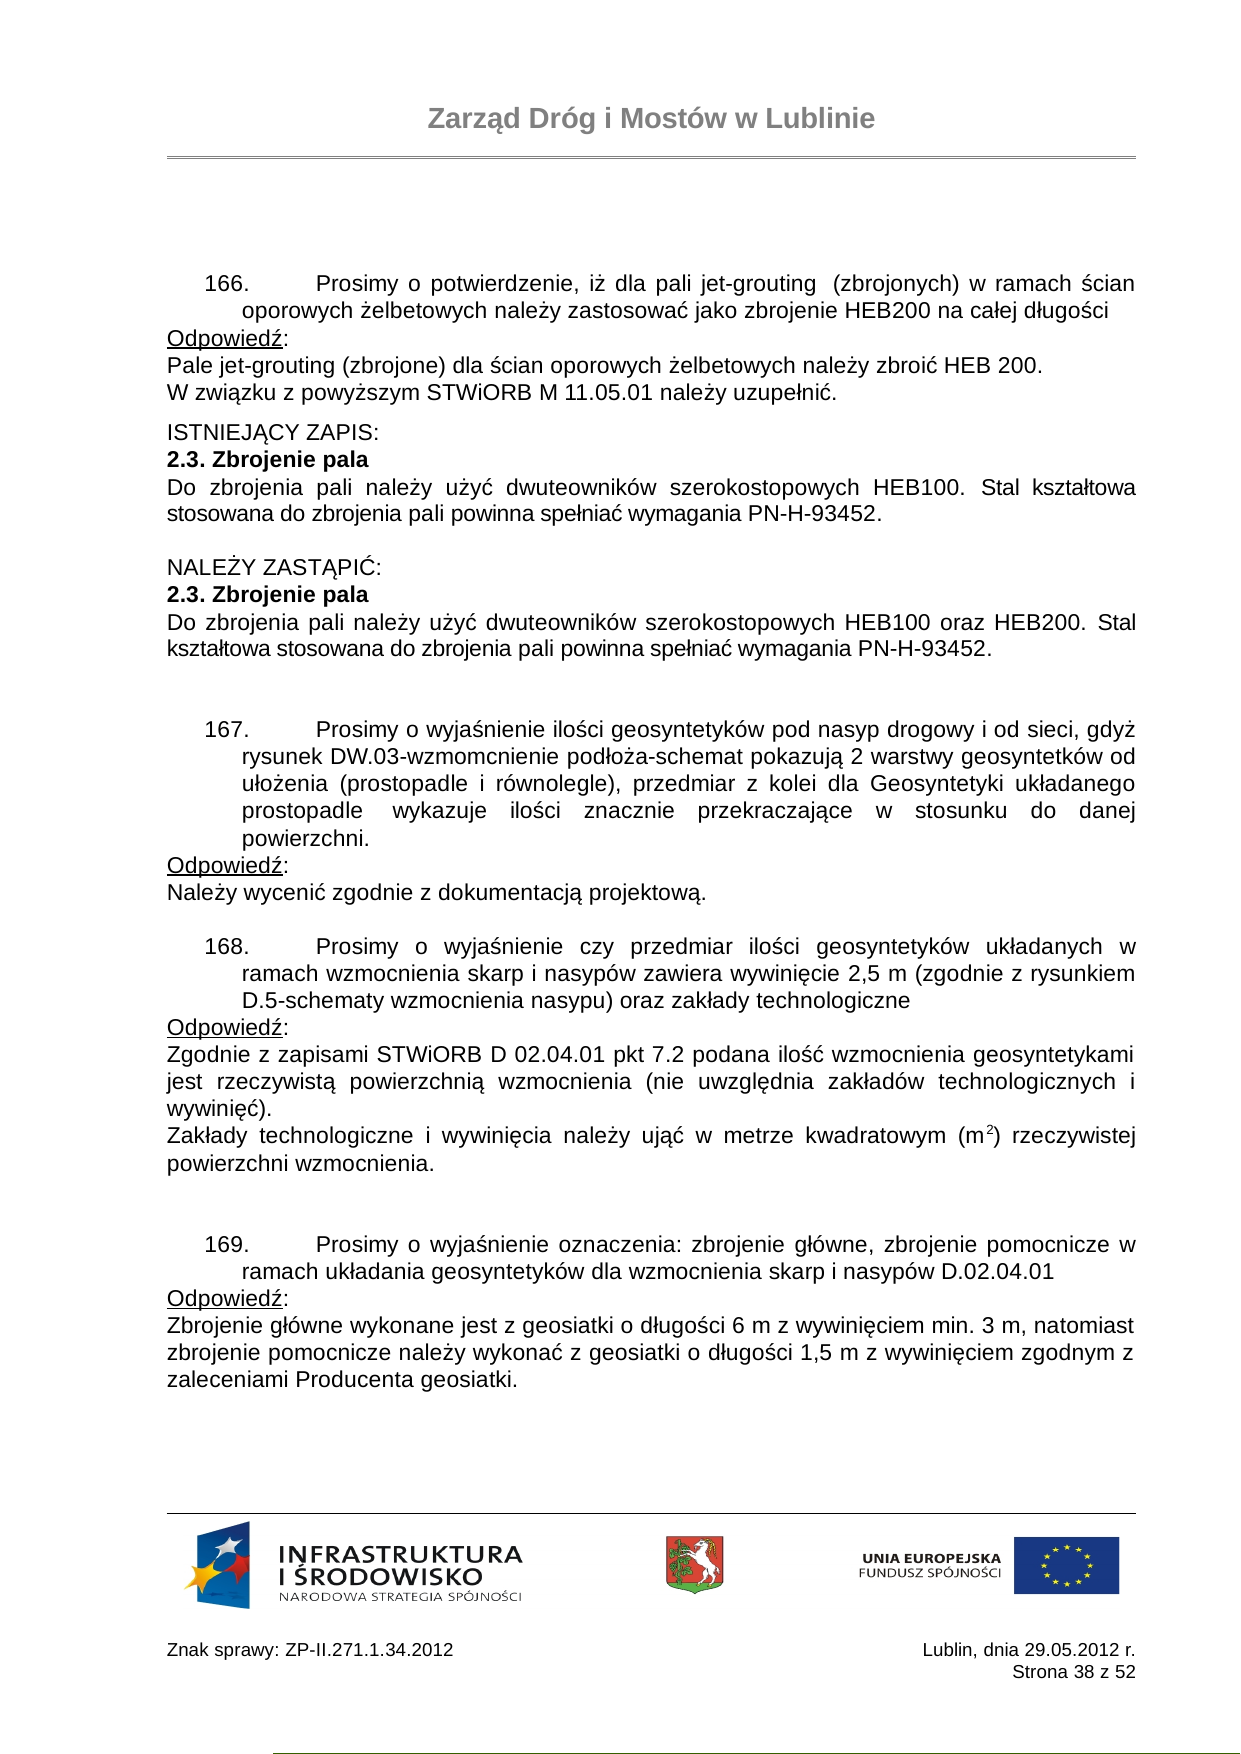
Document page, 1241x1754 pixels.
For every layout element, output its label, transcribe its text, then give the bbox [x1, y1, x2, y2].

list Odpowiedź: [167, 851, 1136, 878]
text W związku z powyższym STWiORB M 11.05.01 należy uzupełnić. [167, 378, 1136, 405]
text Do zbrojenia pali należy użyć dwuteowników szerokostopowych HEB100 oraz HEB200. Stal kształtowa stosowana do zbrojenia pali powinna spełniać wymagania PN-H-93452. [167, 608, 1136, 661]
text Pale jet-grouting (zbrojone) dla ścian oporowych żelbetowych należy zbroić HEB 200. [167, 351, 1136, 378]
text ISTNIEJĄCY ZAPIS: [167, 419, 1136, 446]
text 2.3. Zbrojenie pala [167, 446, 1136, 473]
text Do zbrojenia pali należy użyć dwuteowników szerokostopowych HEB100. Stal kształtowa stosowana do zbrojenia pali powinna spełniać wymagania PN-H-93452. [167, 473, 1136, 527]
picture [183, 1521, 1120, 1609]
list Odpowiedź: [167, 1284, 1136, 1311]
list Zbrojenie główne wykonane jest z geosiatki o długości 6 m z wywinięciem min. 3 m, natomiast zbrojenie pomocnicze należy wykonać z geosiatki o długości 1,5 m z wywinięciem zgodnym z zaleceniami Producenta geosiatki. [167, 1311, 1136, 1393]
list Prosimy o wyjaśnienie oznaczenia: zbrojenie główne, zbrojenie pomocnicze w ramach układania geosyntetyków dla wzmocnienia skarp i nasypów D.02.04.01 [204, 1230, 1136, 1284]
list Prosimy o potwierdzenie, iż dla pali jet-grouting (zbrojonych) w ramach ścian oporowych żelbetowych należy zastosować jako zbrojenie HEB200 na całej długości [204, 270, 1136, 324]
list Odpowiedź: [167, 1013, 1136, 1041]
list Prosimy o wyjaśnienie ilości geosyntetyków pod nasyp drogowy i od sieci, gdyż rysunek DW.03-wzmomcnienie podłoża-schemat pokazują 2 warstwy geosyntetków od ułożenia (prostopadle i równolegle), przedmiar z kolei dla Geosyntetyki układanego prostopadle wykazuje ilości znacznie przekraczające w stosunku do danej powierzchni. [204, 716, 1136, 851]
text Zakłady technologiczne i wywinięcia należy ująć w metrze kwadratowym (m2) rzeczywistej powierzchni wzmocnienia. [167, 1122, 1136, 1176]
list Prosimy o wyjaśnienie czy przedmiar ilości geosyntetyków układanych w ramach wzmocnienia skarp i nasypów zawiera wywinięcie 2,5 m (zgodnie z rysunkiem D.5-schematy wzmocnienia nasypu) oraz zakłady technologiczne [204, 932, 1136, 1013]
text NALEŻY ZASTĄPIĆ: [167, 554, 1136, 581]
text Zgodnie z zapisami STWiORB D 02.04.01 pkt 7.2 podana ilość wzmocnienia geosyntetykami jest rzeczywistą powierzchnią wzmocnienia (nie uwzględnia zakładów technologicznych i wywinięć). [167, 1041, 1136, 1122]
text 2.3. Zbrojenie pala [167, 581, 1136, 608]
text Należy wycenić zgodnie z dokumentacją projektową. [167, 878, 1136, 905]
list Odpowiedź: [167, 324, 1136, 351]
